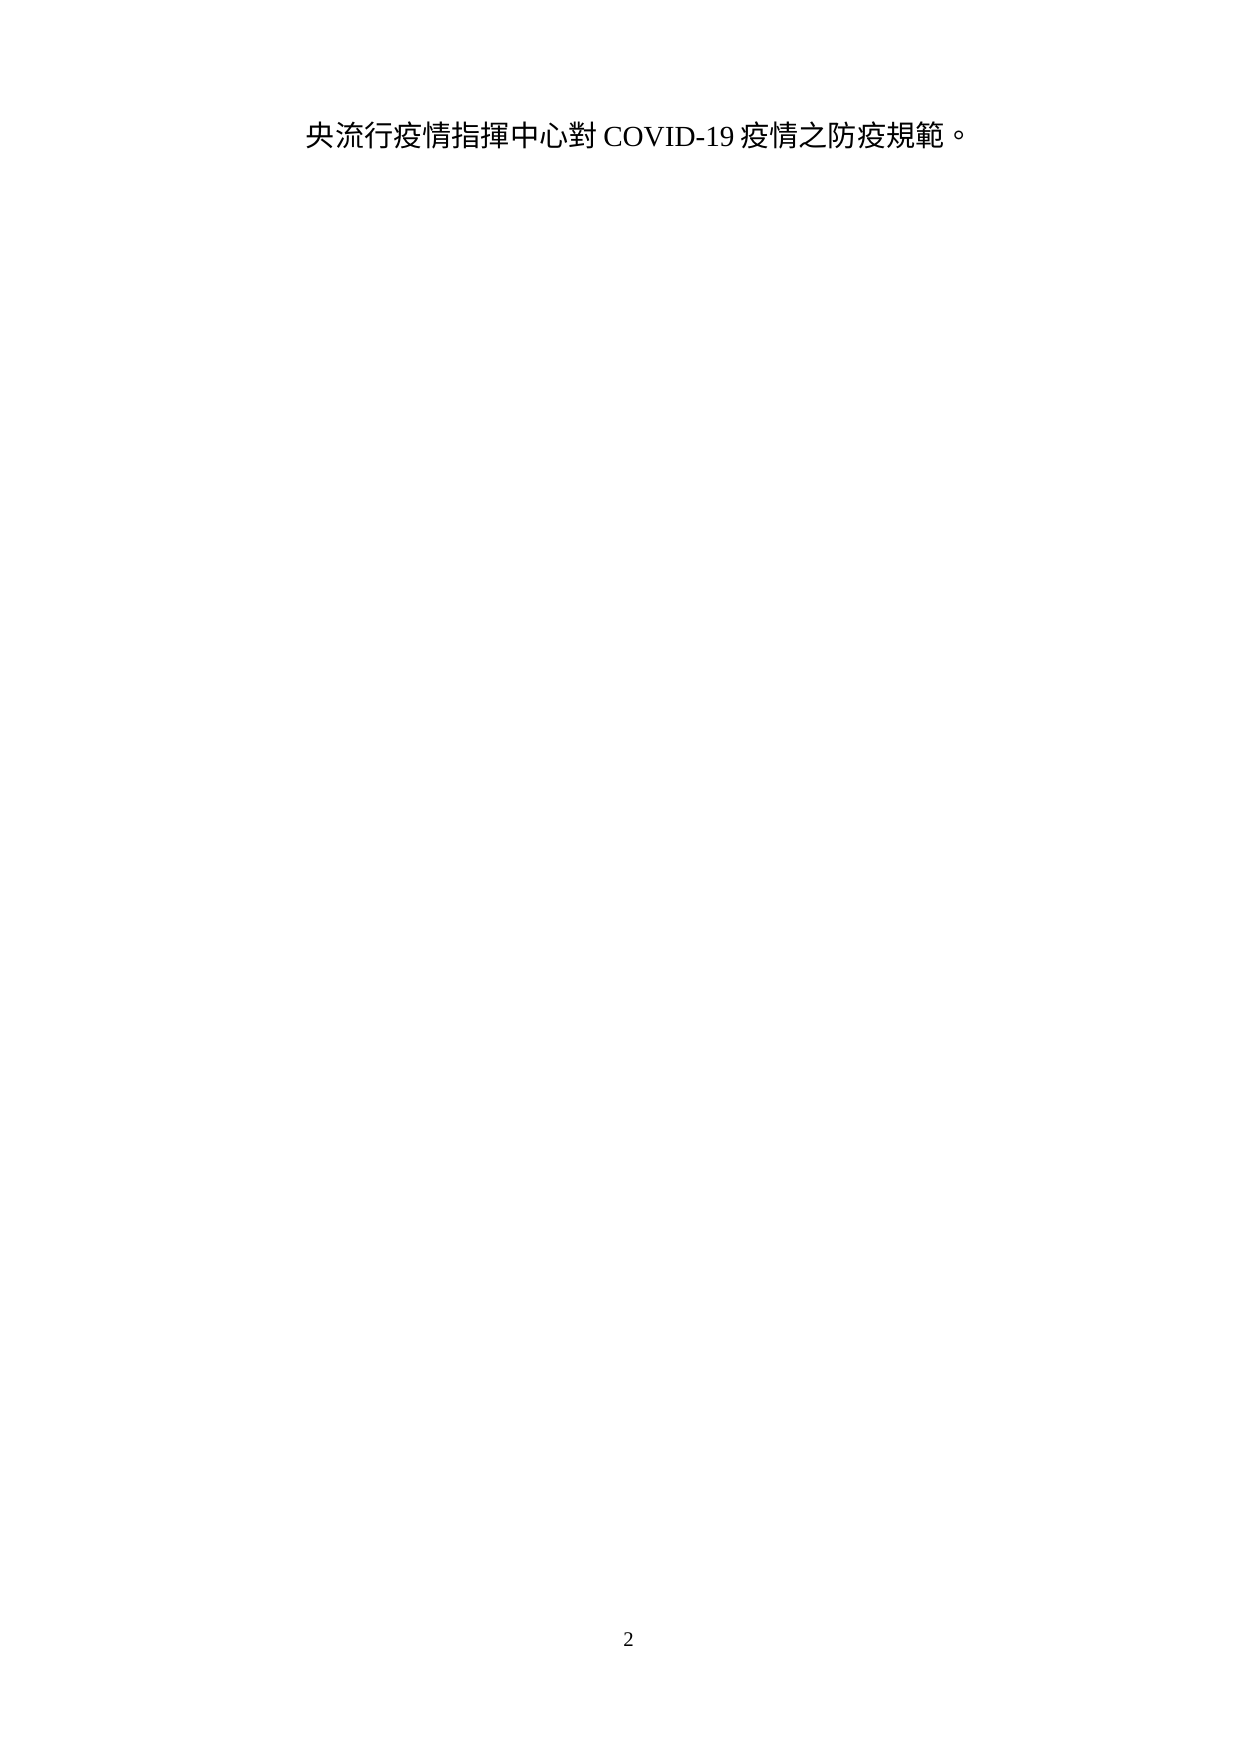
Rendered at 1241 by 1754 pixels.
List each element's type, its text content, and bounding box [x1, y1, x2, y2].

text 央流行疫情指揮中心對COVID-19疫情之防疫規範。 [306, 112, 1069, 155]
